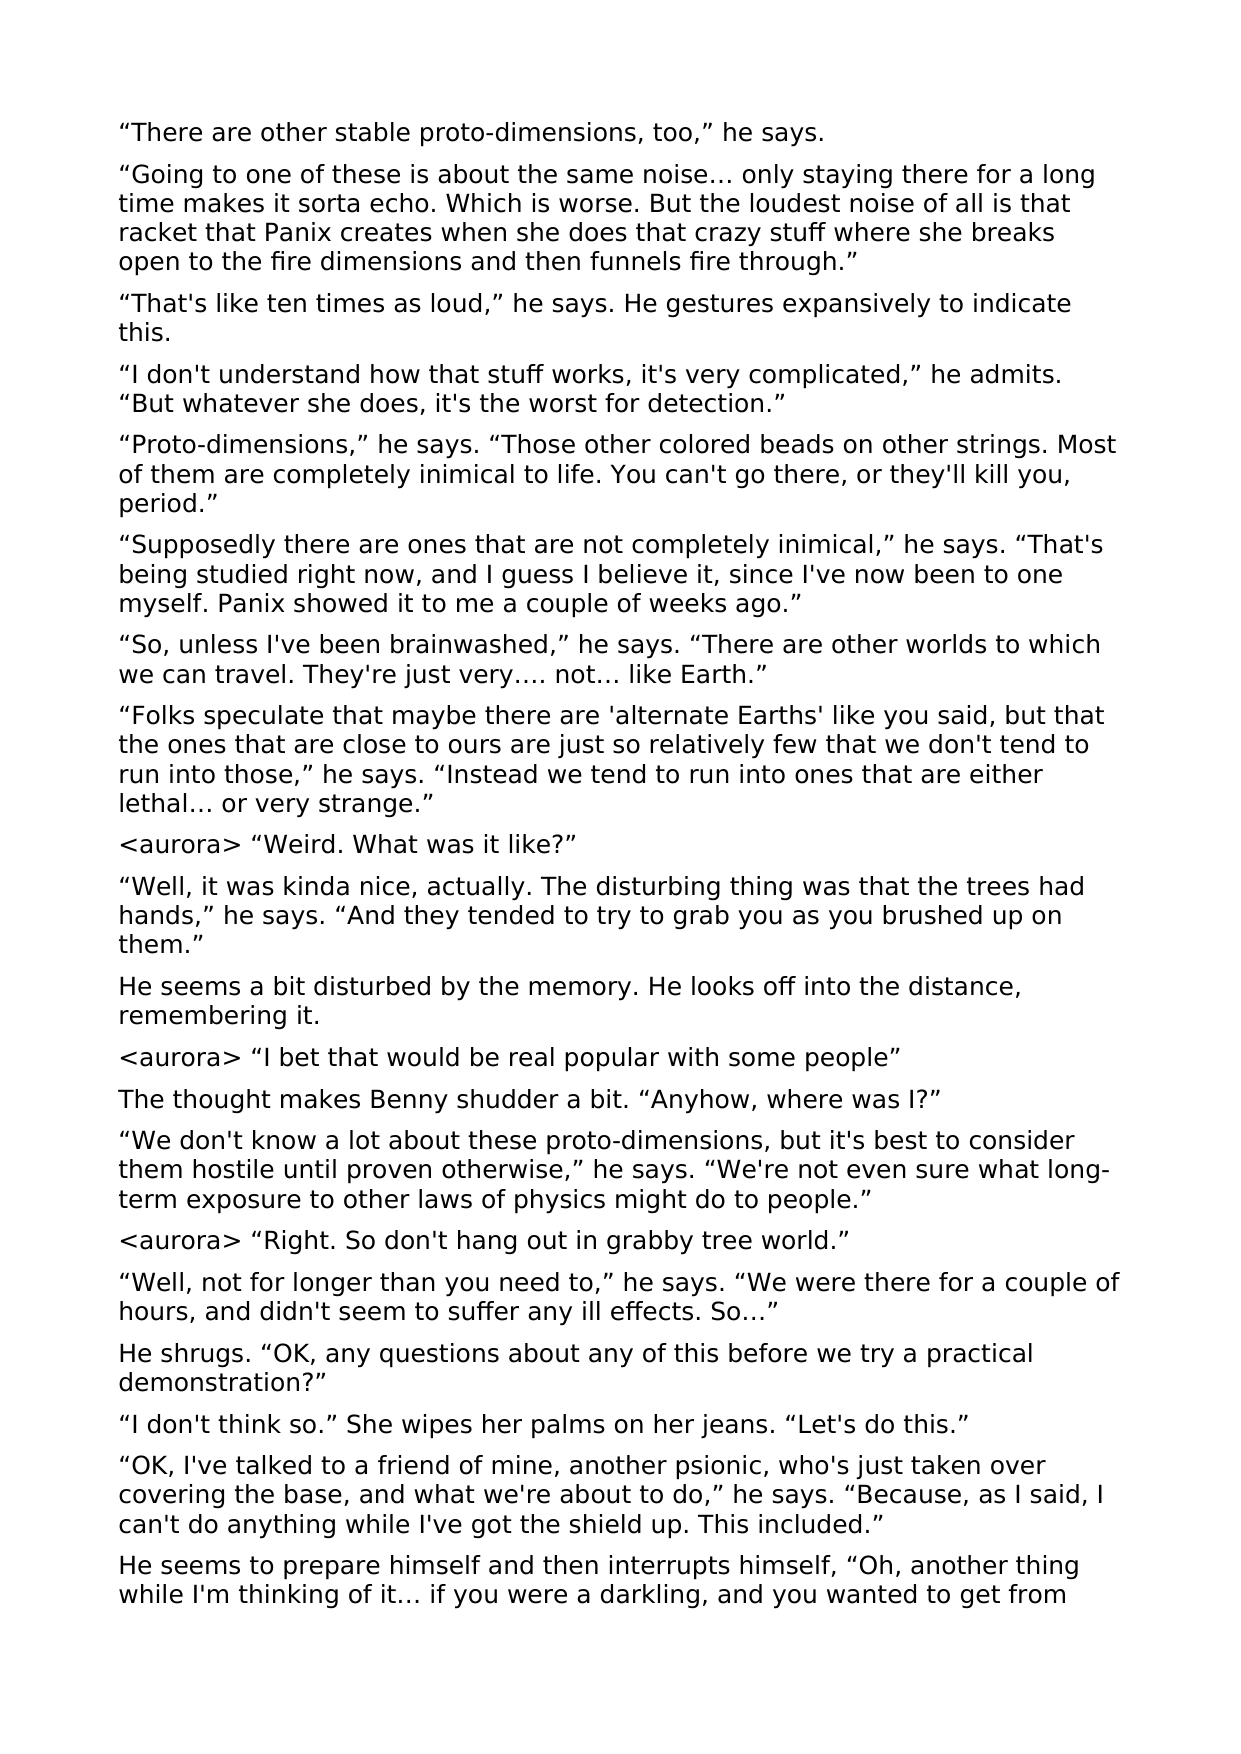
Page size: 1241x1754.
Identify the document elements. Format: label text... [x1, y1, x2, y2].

text “That's like ten times as loud,” he says. He gestures expansively to indicate this. [118, 289, 1122, 347]
text The thought makes Benny shudder a bit. “Anyhow, where was I?” [118, 1085, 1122, 1114]
text He shrugs. “OK, any questions about any of this before we try a practical demonstration?” [118, 1339, 1122, 1397]
text “Supposedly there are ones that are not completely inimical,” he says. “That's being studied right now, and I guess I believe it, since I've now been to one myself. Panix showed it to me a couple of weeks ago.” [118, 531, 1122, 618]
text “We don't know a lot about these proto-dimensions, but it's best to consider them hostile until proven otherwise,” he says. “We're not even sure what long-term exposure to other laws of physics might do to people.” [118, 1126, 1122, 1214]
text “Proto-dimensions,” he says. “Those other colored beads on other strings. Most of them are completely inimical to life. You can't go there, or they'll kill you, period.” [118, 431, 1122, 518]
text <aurora> “Right. So don't hang out in grabby tree world.” [118, 1226, 1122, 1256]
text “Folks speculate that maybe there are 'alternate Earths' like you said, but that the ones that are close to ours are just so relatively few that we don't tend to run into those,” he says. “Instead we tend to run into ones that are either lethal… or very strange.” [118, 701, 1122, 818]
text “Well, it was kinda nice, actually. The disturbing thing was that the trees had hands,” he says. “And they tended to try to grab you as you brushed up on them.” [118, 872, 1122, 960]
text He seems a bit disturbed by the memory. He looks off into the distance, remembering it. [118, 972, 1122, 1031]
text “There are other stable proto-dimensions, too,” he says. [118, 118, 1122, 147]
text <aurora> “Weird. What was it like?” [118, 831, 1122, 860]
text “I don't understand how that stuff works, it's very complicated,” he admits. “But whatever she does, it's the worst for detection.” [118, 360, 1122, 418]
text “Going to one of these is about the same noise… only staying there for a long time makes it sorta echo. Which is worse. But the loudest noise of all is that racket that Panix creates when she does that crazy stuff where she breaks open to the fire dimensions and then funnels fire through.” [118, 160, 1122, 276]
text He seems to prepare himself and then interrupts himself, “Oh, another thing while I'm thinking of it… if you were a darkling, and you wanted to get from [118, 1551, 1122, 1610]
text “I don't think so.” She wipes her palms on her jeans. “Let's do this.” [118, 1410, 1122, 1439]
text “OK, I've talked to a friend of mine, another psionic, who's just taken over covering the base, and what we're about to do,” he says. “Because, as I said, I can't do anything while I've got the shield up. This included.” [118, 1451, 1122, 1539]
text “Well, not for longer than you need to,” he says. “We were there for a couple of hours, and didn't seem to suffer any ill effects. So…” [118, 1268, 1122, 1326]
text “So, unless I've been brainwashed,” he says. “There are other worlds to which we can travel. They're just very…. not… like Earth.” [118, 631, 1122, 689]
text <aurora> “I bet that would be real popular with some people” [118, 1043, 1122, 1072]
